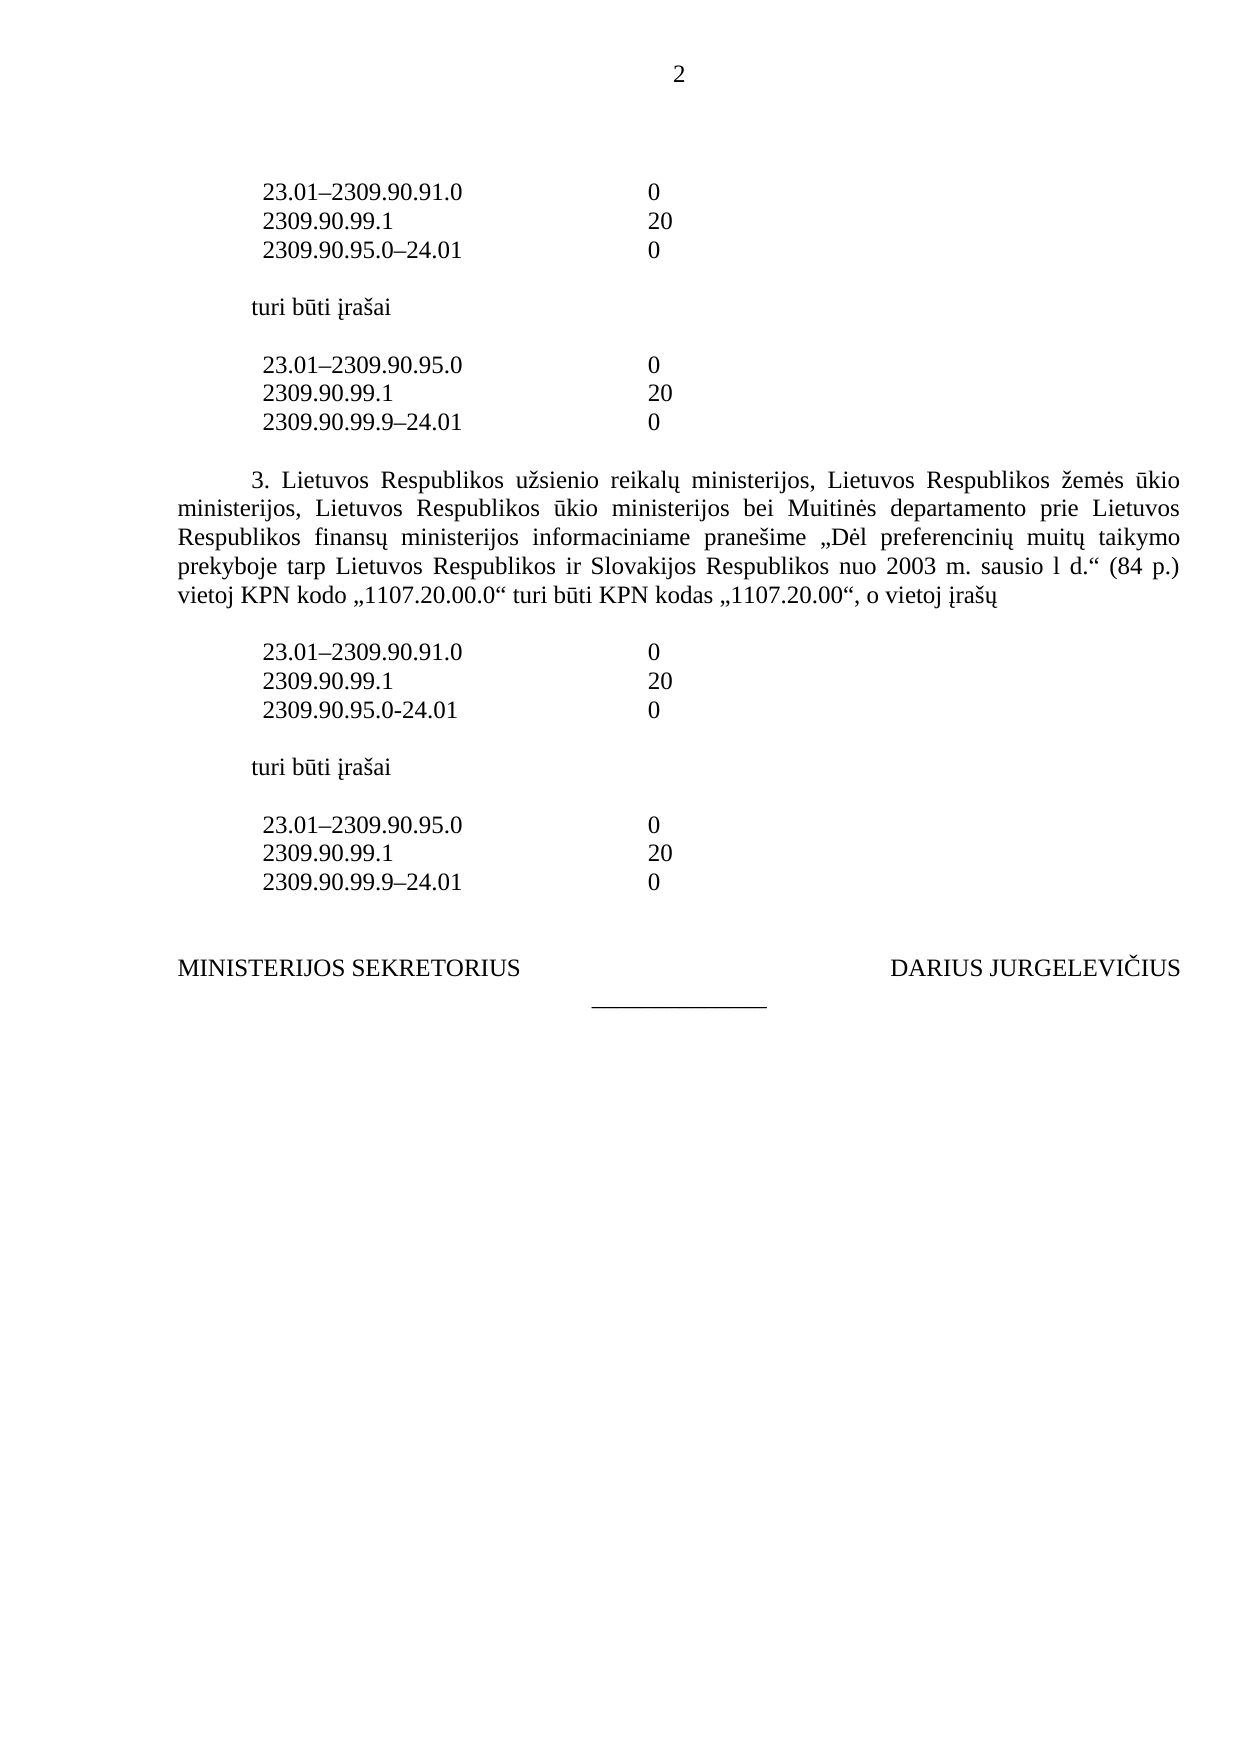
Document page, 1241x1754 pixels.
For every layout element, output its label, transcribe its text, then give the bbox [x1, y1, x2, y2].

table_cell 2309.90.99.1 [177, 666, 562, 695]
table_cell 2309.90.95.0-24.01 [177, 695, 562, 723]
table_cell 2309.90.99.1 [177, 206, 562, 235]
table_cell 0 [563, 235, 1181, 263]
text ______________ [177, 982, 1181, 1011]
table_header 23.01–2309.90.91.0 [177, 177, 562, 206]
table_cell 2309.90.95.0–24.01 [177, 235, 562, 263]
text 3. Lietuvos Respublikos užsienio reikalų ministerijos, Lietuvos Respublikos žemės ūkio ministerijos, Lietuvos Respublikos ūkio ministerijos bei Muitinės departamento prie Lietuvos Respublikos finansų ministerijos informaciniame pranešime „Dėl preferencinių muitų taikymo prekyboje tarp Lietuvos Respublikos ir Slovakijos Respublikos nuo 2003 m. sausio l d.“ (84 p.) vietoj KPN kodo „1107.20.00.0“ turi būti KPN kodas „1107.20.00“, o vietoj įrašų [177, 465, 1181, 608]
text turi būti įrašai [177, 752, 1181, 781]
table_cell 20 [563, 839, 1181, 867]
table_cell 2309.90.99.9–24.01 [177, 867, 562, 896]
table_header 23.01–2309.90.95.0 [177, 350, 562, 378]
table_cell 20 [563, 206, 1181, 235]
table_cell 20 [563, 379, 1181, 407]
text turi būti įrašai [177, 292, 1181, 321]
table_header 0 [563, 637, 1181, 666]
table_header 23.01–2309.90.91.0 [177, 637, 562, 666]
table_cell 2309.90.99.1 [177, 839, 562, 867]
table_header 0 [563, 350, 1181, 378]
table_header 0 [563, 810, 1181, 838]
table_cell 20 [563, 666, 1181, 695]
table_header 23.01–2309.90.95.0 [177, 810, 562, 838]
table_cell 0 [563, 407, 1181, 436]
table_cell 0 [563, 695, 1181, 723]
table_cell 2309.90.99.9–24.01 [177, 407, 562, 436]
table_cell 0 [563, 867, 1181, 896]
table_header 0 [563, 177, 1181, 206]
text MINISTERIJOS SEKRETORIUS DARIUS JURGELEVIČIUS [177, 953, 1181, 982]
table_cell 2309.90.99.1 [177, 379, 562, 407]
